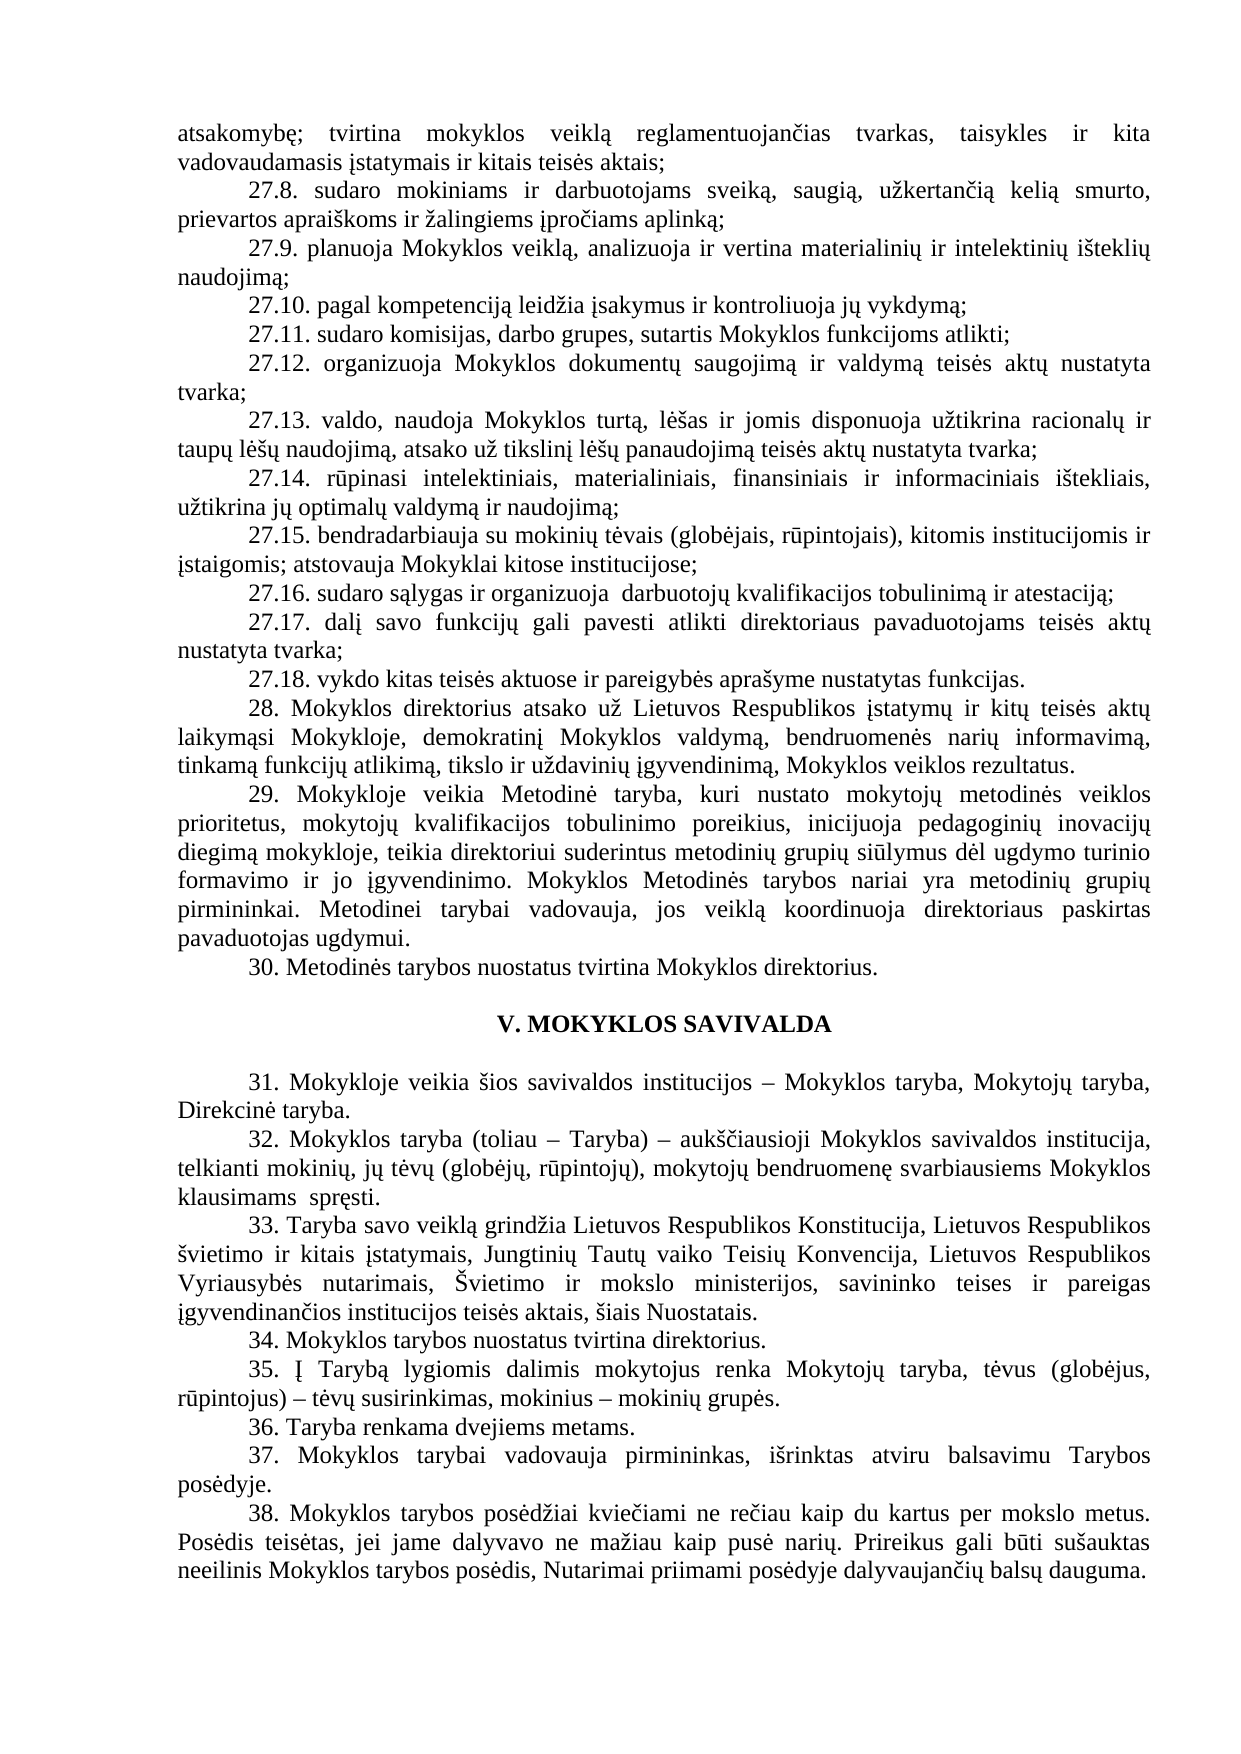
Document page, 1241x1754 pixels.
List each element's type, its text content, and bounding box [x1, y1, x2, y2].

text 32. Mokyklos taryba (toliau – Taryba) – aukščiausioji Mokyklos savivaldos institucija, telkianti mokinių, jų tėvų (globėjų, rūpintojų), mokytojų bendruomenę svarbiausiems Mokyklos klausimams spręsti. [177, 1124, 1152, 1211]
text 27.10. pagal kompetenciją leidžia įsakymus ir kontroliuoja jų vykdymą; [177, 291, 1152, 319]
text 37. Mokyklos tarybai vadovauja pirmininkas, išrinktas atviru balsavimu Tarybos posėdyje. [177, 1441, 1152, 1498]
text 27.9. planuoja Mokyklos veiklą, analizuoja ir vertina materialinių ir intelektinių išteklių naudojimą; [177, 233, 1152, 291]
text 27.8. sudaro mokiniams ir darbuotojams sveiką, saugią, užkertančią kelią smurto, prievartos apraiškoms ir žalingiems įpročiams aplinką; [177, 176, 1152, 233]
text 34. Mokyklos tarybos nuostatus tvirtina direktorius. [177, 1326, 1152, 1354]
text 27.14. rūpinasi intelektiniais, materialiniais, finansiniais ir informaciniais ištekliais, užtikrina jų optimalų valdymą ir naudojimą; [177, 463, 1152, 521]
text 27.11. sudaro komisijas, darbo grupes, sutartis Mokyklos funkcijoms atlikti; [177, 319, 1152, 348]
text 27.13. valdo, naudoja Mokyklos turtą, lėšas ir jomis disponuoja užtikrina racionalų ir taupų lėšų naudojimą, atsako už tikslinį lėšų panaudojimą teisės aktų nustatyta tvarka; [177, 406, 1152, 463]
text 27.16. sudaro sąlygas ir organizuoja darbuotojų kvalifikacijos tobulinimą ir atestaciją; [177, 578, 1152, 607]
text 33. Taryba savo veiklą grindžia Lietuvos Respublikos Konstitucija, Lietuvos Respublikos švietimo ir kitais įstatymais, Jungtinių Tautų vaiko Teisių Konvencija, Lietuvos Respublikos Vyriausybės nutarimais, Švietimo ir mokslo ministerijos, savininko teises ir pareigas įgyvendinančios institucijos teisės aktais, šiais Nuostatais. [177, 1211, 1152, 1326]
text 27.15. bendradarbiauja su mokinių tėvais (globėjais, rūpintojais), kitomis institucijomis ir įstaigomis; atstovauja Mokyklai kitose institucijose; [177, 521, 1152, 578]
text 28. Mokyklos direktorius atsako už Lietuvos Respublikos įstatymų ir kitų teisės aktų laikymąsi Mokykloje, demokratinį Mokyklos valdymą, bendruomenės narių informavimą, tinkamą funkcijų atlikimą, tikslo ir uždavinių įgyvendinimą, Mokyklos veiklos rezultatus. [177, 693, 1152, 779]
text 36. Taryba renkama dvejiems metams. [177, 1412, 1152, 1441]
text 29. Mokykloje veikia Metodinė taryba, kuri nustato mokytojų metodinės veiklos prioritetus, mokytojų kvalifikacijos tobulinimo poreikius, inicijuoja pedagoginių inovacijų diegimą mokykloje, teikia direktoriui suderintus metodinių grupių siūlymus dėl ugdymo turinio formavimo ir jo įgyvendinimo. Mokyklos Metodinės tarybos nariai yra metodinių grupių pirmininkai. Metodinei tarybai vadovauja, jos veiklą koordinuoja direktoriaus paskirtas pavaduotojas ugdymui. [177, 779, 1152, 952]
text 31. Mokykloje veikia šios savivaldos institucijos – Mokyklos taryba, Mokytojų taryba, Direkcinė taryba. [177, 1067, 1152, 1124]
text 35. Į Tarybą lygiomis dalimis mokytojus renka Mokytojų taryba, tėvus (globėjus, rūpintojus) – tėvų susirinkimas, mokinius – mokinių grupės. [177, 1354, 1152, 1412]
text 27.12. organizuoja Mokyklos dokumentų saugojimą ir valdymą teisės aktų nustatyta tvarka; [177, 348, 1152, 406]
text 27.18. vykdo kitas teisės aktuose ir pareigybės aprašyme nustatytas funkcijas. [177, 664, 1152, 693]
text 38. Mokyklos tarybos posėdžiai kviečiami ne rečiau kaip du kartus per mokslo metus. Posėdis teisėtas, jei jame dalyvavo ne mažiau kaip pusė narių. Prireikus gali būti sušauktas neeilinis Mokyklos tarybos posėdis, Nutarimai priimami posėdyje dalyvaujančių balsų dauguma. [177, 1498, 1152, 1584]
text V. MOKYKLOS SAVIVALDA [177, 1009, 1152, 1038]
text atsakomybę; tvirtina mokyklos veiklą reglamentuojančias tvarkas, taisykles ir kita vadovaudamasis įstatymais ir kitais teisės aktais; [177, 118, 1152, 176]
text 30. Metodinės tarybos nuostatus tvirtina Mokyklos direktorius. [177, 952, 1152, 981]
text 27.17. dalį savo funkcijų gali pavesti atlikti direktoriaus pavaduotojams teisės aktų nustatyta tvarka; [177, 607, 1152, 664]
